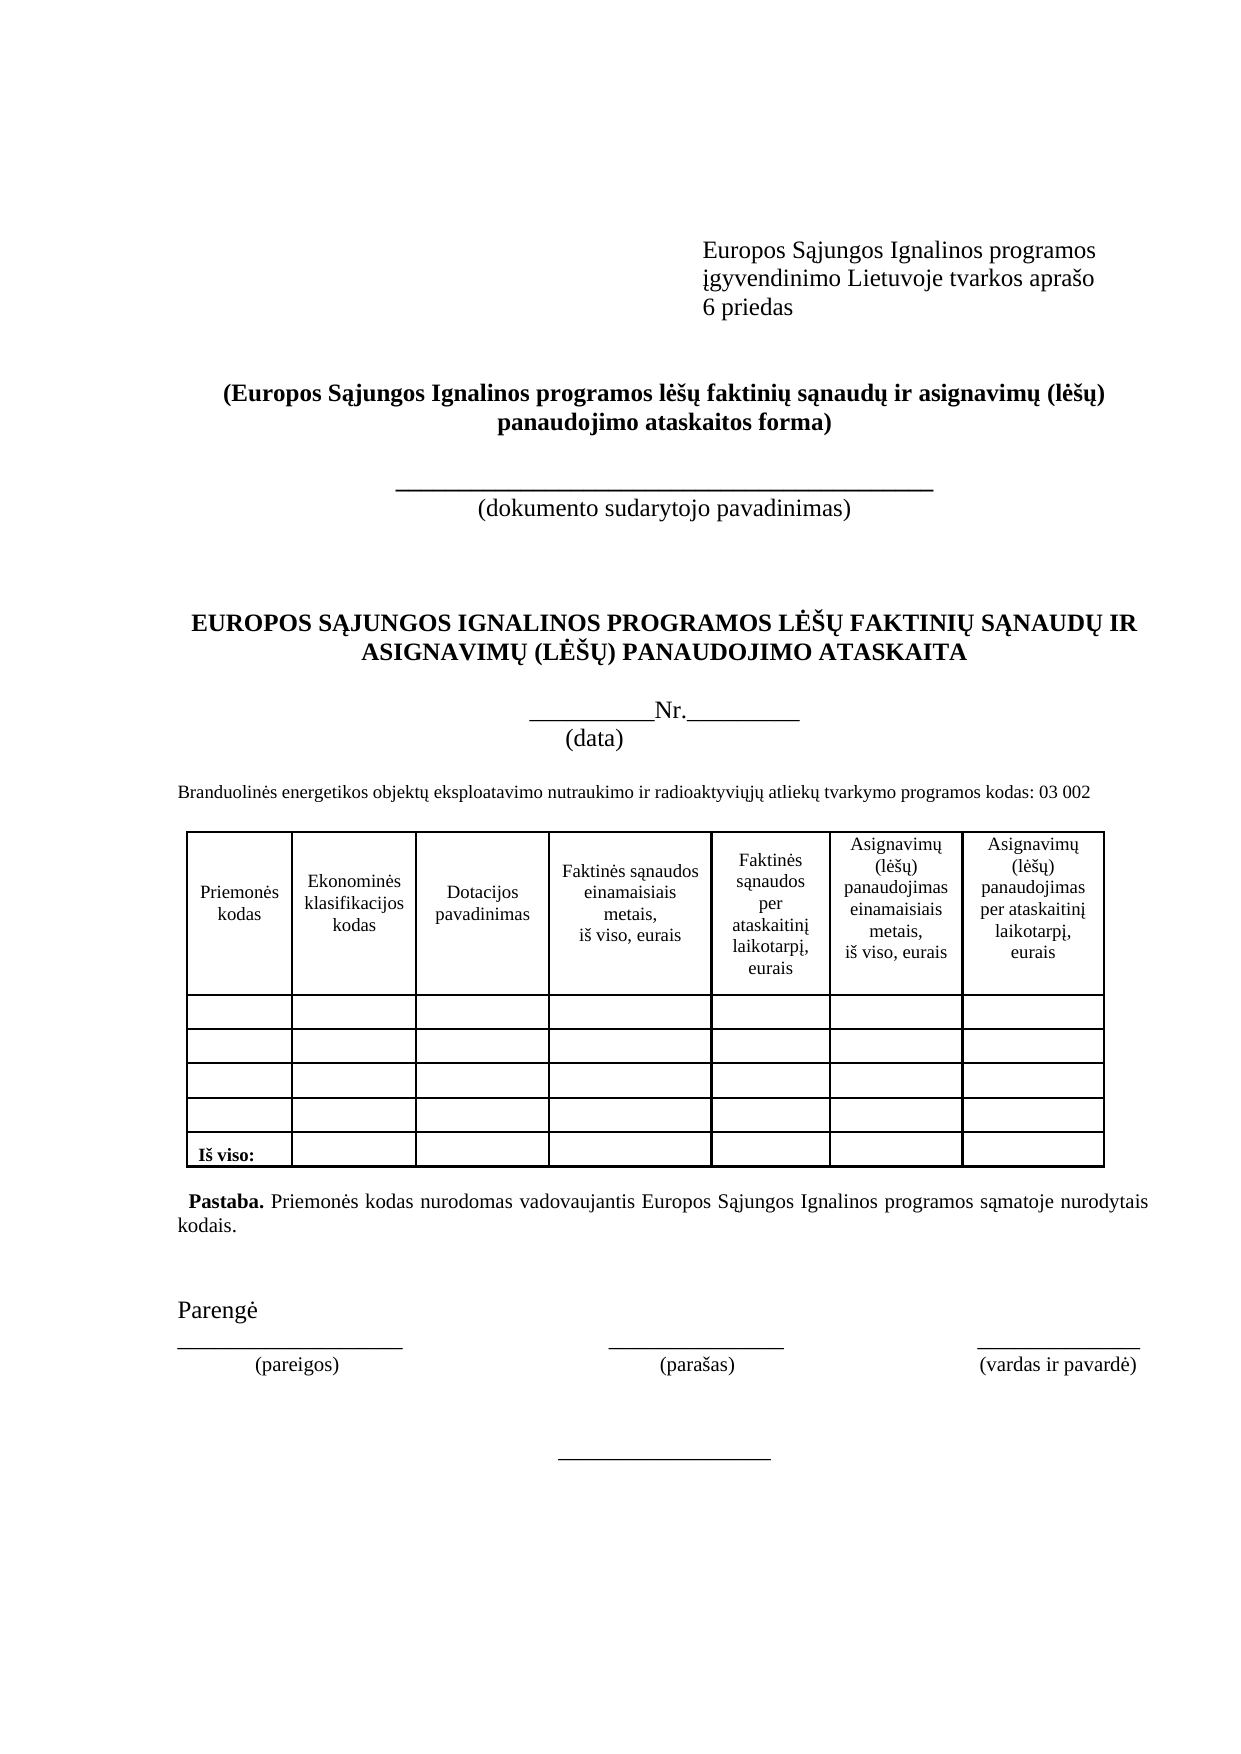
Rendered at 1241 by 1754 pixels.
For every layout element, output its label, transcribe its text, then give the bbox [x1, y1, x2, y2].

text (Europos Sąjungos Ignalinos programos lėšų faktinių sąnaudų ir asignavimų (lėšų) panaudojimo ataskaitos forma) [177, 378, 1152, 436]
table_cell [417, 996, 548, 1028]
table_cell [550, 996, 710, 1028]
text (dokumento sudarytojo pavadinimas) [177, 493, 1152, 522]
table_cell [964, 1064, 1103, 1097]
text Europos Sąjungos Ignalinos programos įgyvendinimo Lietuvoje tvarkos aprašo [702, 235, 1152, 292]
table_cell [293, 1133, 415, 1165]
table_header Faktinės sąnaudos einamaisiais metais, iš viso, eurais [550, 833, 710, 993]
table_header Priemonės kodas [188, 833, 291, 993]
table_cell [417, 1099, 548, 1131]
table_cell Iš viso: [188, 1133, 291, 1165]
table_cell [293, 1064, 415, 1097]
table_header Asignavimų (lėšų) panaudojimas einamaisiais metais, iš viso, eurais [831, 833, 961, 963]
text EUROPOS SĄJUNGOS IGNALINOS PROGRAMOS LĖŠŲ FAKTINIŲ SĄNAUDŲ IR ASIGNAVIMŲ (LĖŠŲ) PANAUDOJIMO ATASKAITA [177, 608, 1152, 666]
table_cell [188, 1099, 291, 1131]
table_cell [831, 1030, 961, 1062]
text (pareigos) (parašas) (vardas ir pavardė) [177, 1352, 1181, 1376]
table_cell [188, 1030, 291, 1062]
table_cell [417, 1064, 548, 1097]
table_cell [713, 996, 829, 1028]
table_cell [417, 1133, 548, 1165]
table_cell [831, 1064, 961, 1097]
table_header Faktinės sąnaudos per ataskaitinį laikotarpį, eurais [713, 833, 829, 993]
text Parengė [177, 1295, 1181, 1323]
text 6 priedas [702, 292, 1152, 321]
text __________________ ______________ _____________ [177, 1323, 1181, 1352]
table_cell [713, 1064, 829, 1097]
text _________________ [177, 1434, 1152, 1462]
table_cell [964, 996, 1103, 1028]
table_cell [831, 996, 961, 1028]
table_cell [831, 1133, 961, 1165]
table_cell [293, 1099, 415, 1131]
table_cell [417, 1030, 548, 1062]
table_cell [550, 1064, 710, 1097]
text ___________________________________________ [177, 465, 1152, 493]
text Branduolinės energetikos objektų eksploatavimo nutraukimo ir radioaktyviųjų atliekų tvarkymo programos kodas: 03 002 [177, 781, 1152, 802]
table_cell [713, 1099, 829, 1131]
text Pastaba. Priemonės kodas nurodomas vadovaujantis Europos Sąjungos Ignalinos programos sąmatoje nurodytais kodais. [177, 1189, 1149, 1237]
table_cell [550, 1133, 710, 1165]
table_cell [293, 1030, 415, 1062]
table_cell [964, 963, 1103, 993]
table_cell [964, 1099, 1103, 1131]
table_cell [188, 996, 291, 1028]
table_cell [188, 1064, 291, 1097]
text (data) [177, 723, 1152, 752]
table_cell [550, 1099, 710, 1131]
table_cell [831, 963, 961, 993]
table_cell [293, 996, 415, 1028]
table_header Dotacijos pavadinimas [417, 833, 548, 993]
text __________Nr._________ [177, 695, 1152, 723]
table_header Asignavimų (lėšų) panaudojimas per ataskaitinį laikotarpį, eurais [964, 833, 1103, 963]
table_cell [964, 1030, 1103, 1062]
table_cell [550, 1030, 710, 1062]
table_cell [713, 1133, 829, 1165]
table_cell [964, 1133, 1103, 1165]
table_header Ekonominės klasifikacijos kodas [293, 833, 415, 993]
table_cell [713, 1030, 829, 1062]
table_cell [831, 1099, 961, 1131]
